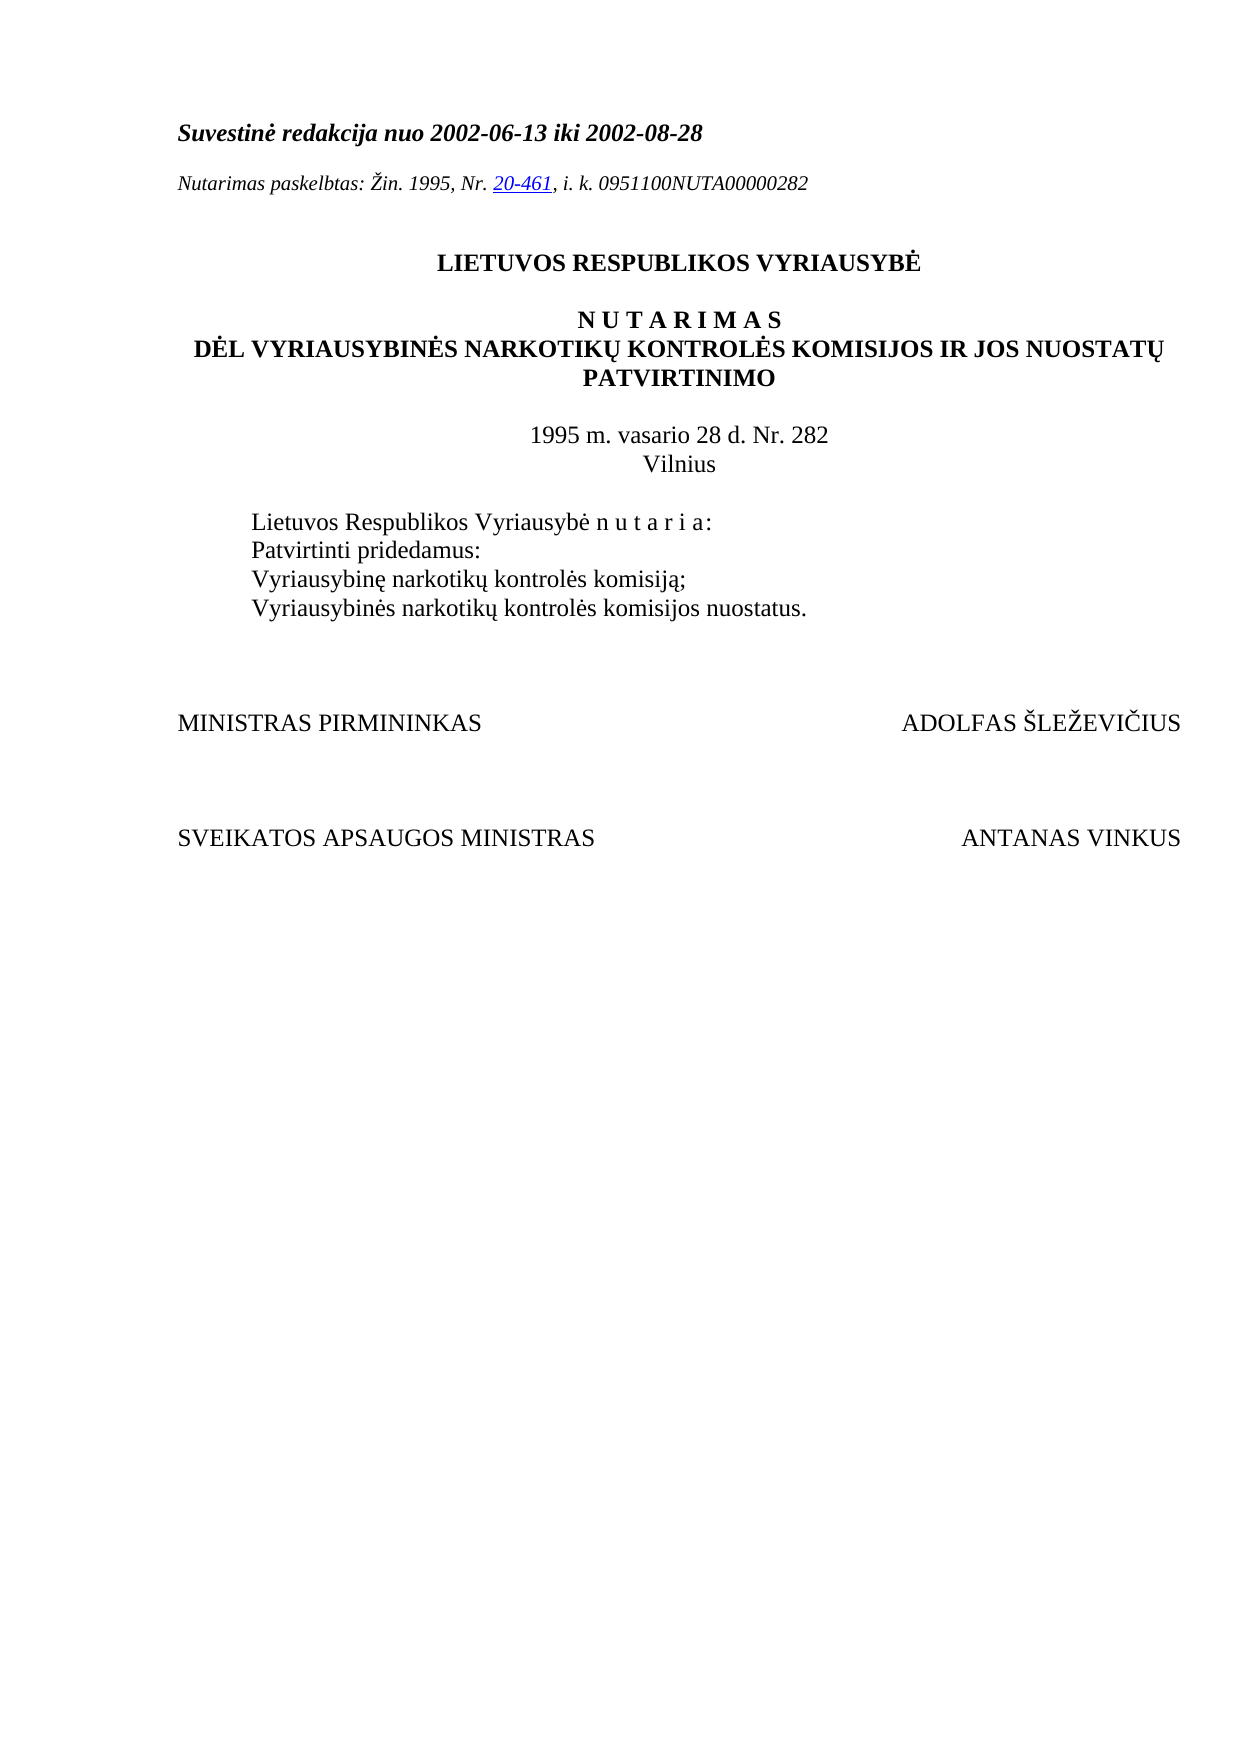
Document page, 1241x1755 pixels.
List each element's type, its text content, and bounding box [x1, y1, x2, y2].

text Lietuvos Respublikos Vyriausybė nutaria: [177, 507, 1181, 535]
text LIETUVOS RESPUBLIKOS VYRIAUSYBĖ [177, 248, 1181, 277]
text Suvestinė redakcija nuo 2002-06-13 iki 2002-08-28 [177, 118, 1181, 147]
text Vyriausybinę narkotikų kontrolės komisiją; [177, 564, 1181, 593]
text Vilnius [177, 449, 1181, 478]
text SVEIKATOS APSAUGOS MINISTRAS ANTANAS VINKUS [177, 823, 1181, 852]
text MINISTRAS PIRMININKAS ADOLFAS ŠLEŽEVIČIUS [177, 708, 1181, 737]
text Nutarimas paskelbtas: Žin. 1995, Nr. 20-461, i. k. 0951100NUTA00000282 [177, 171, 1181, 195]
text N U T A R I M A S [177, 305, 1181, 334]
text 1995 m. vasario 28 d. Nr. 282 [177, 420, 1181, 449]
text Patvirtinti pridedamus: [177, 535, 1181, 564]
text DĖL VYRIAUSYBINĖS NARKOTIKŲ KONTROLĖS KOMISIJOS IR JOS NUOSTATŲ PATVIRTINIMO [177, 334, 1181, 392]
text Vyriausybinės narkotikų kontrolės komisijos nuostatus. [177, 593, 1181, 622]
